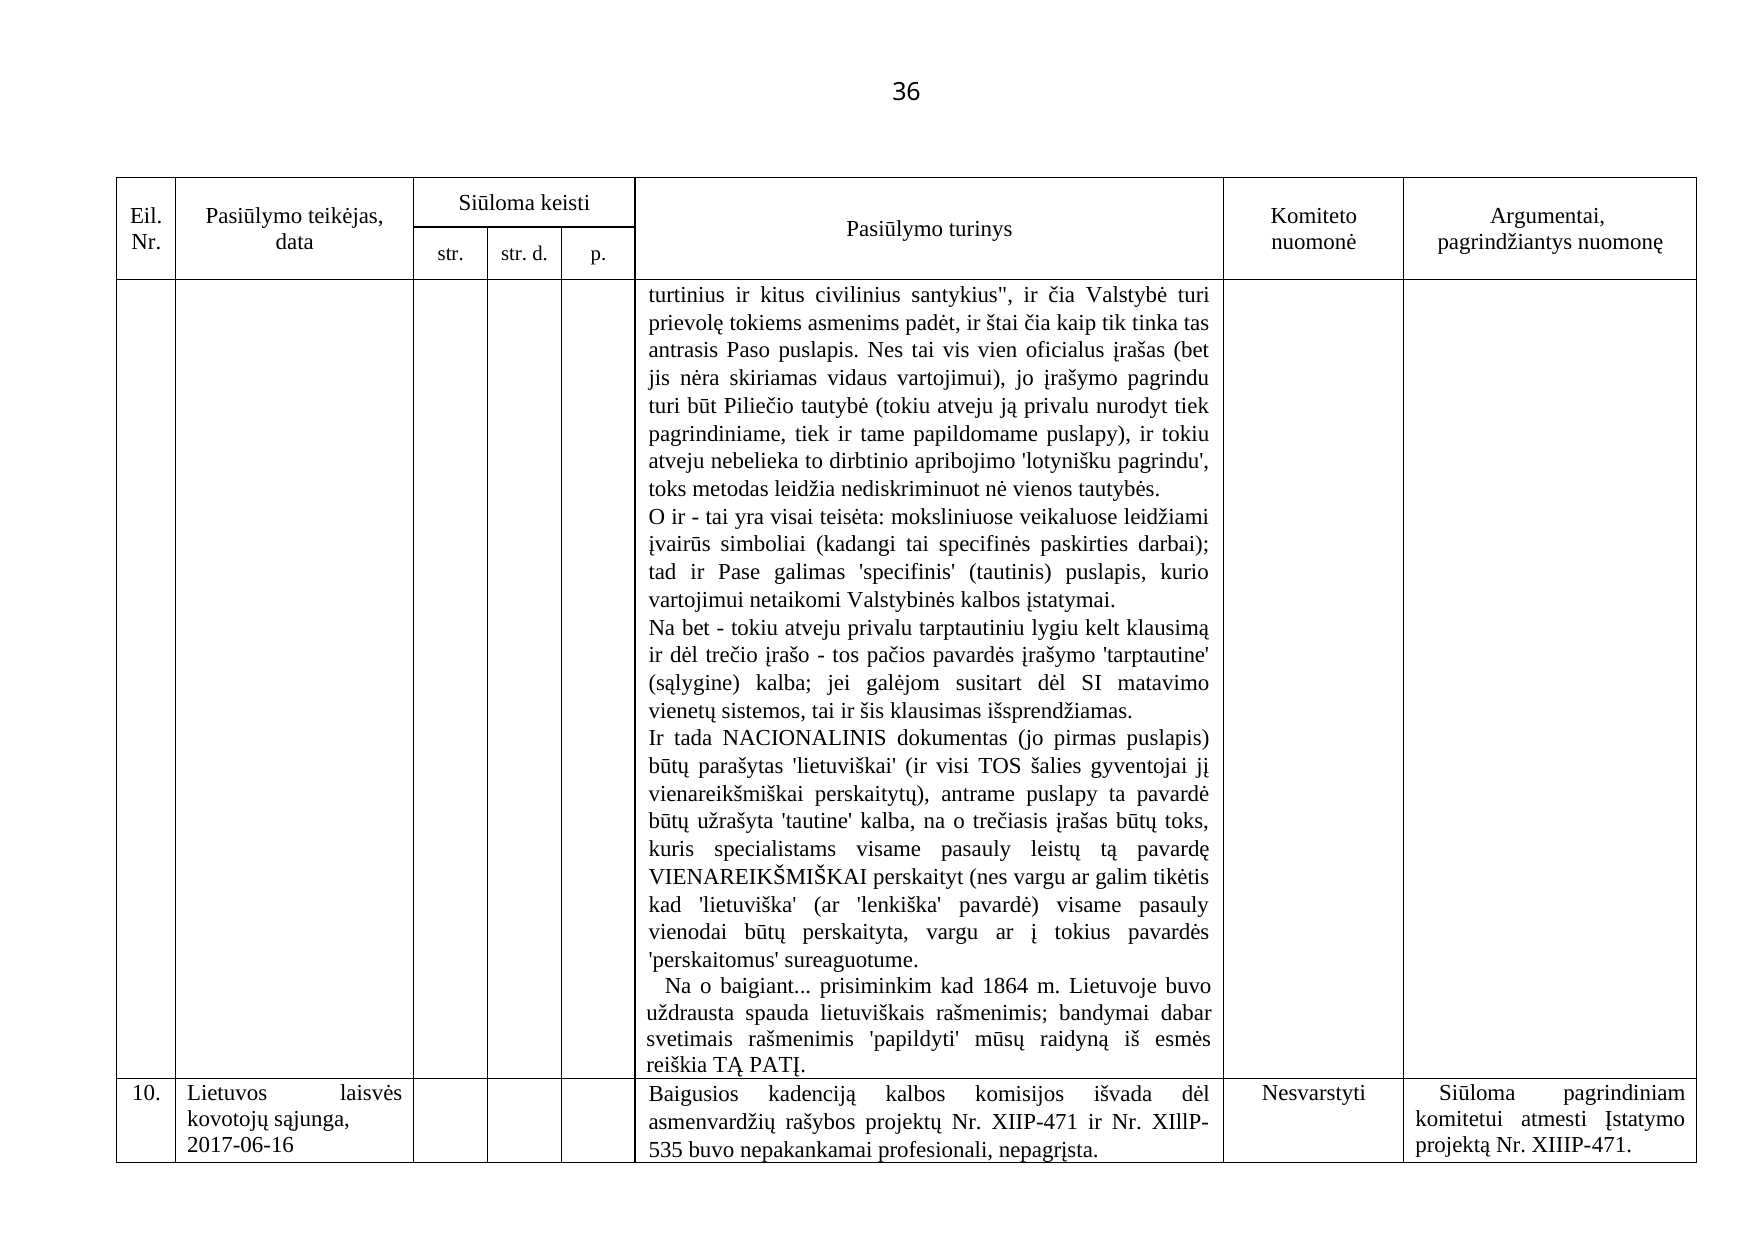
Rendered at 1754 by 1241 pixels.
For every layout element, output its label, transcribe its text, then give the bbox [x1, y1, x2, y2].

table_header Pasiūlymo turinys [636, 178, 1223, 279]
table_cell turtinius ir kitus civilinius santykius", ir čia Valstybė turi prievolę tokiems asmenims padėt, ir štai čia kaip tik tinka tas antrasis Paso puslapis. Nes tai vis vien oficialus įrašas (bet jis nėra skiriamas vidaus vartojimui), jo įrašymo pagrindu turi būt Piliečio tautybė (tokiu atveju ją privalu nurodyt tiek pagrindiniame, tiek ir tame papildomame puslapy), ir tokiu atveju nebelieka to dirbtinio apribojimo 'lotynišku pagrindu', toks metodas leidžia nediskriminuot nė vienos tautybės. O ir - tai yra visai teisėta: moksliniuose veikaluose leidžiami įvairūs simboliai (kadangi tai specifinės paskirties darbai); tad ir Pase galimas 'specifinis' (tautinis) puslapis, kurio vartojimui netaikomi Valstybinės kalbos įstatymai. Na bet - tokiu atveju privalu tarptautiniu lygiu kelt klausimą ir dėl trečio įrašo - tos pačios pavardės įrašymo 'tarptautine' (sąlygine) kalba; jei galėjom susitart dėl SI matavimo vienetų sistemos, tai ir šis klausimas išsprendžiamas. Ir tada NACIONALINIS dokumentas (jo pirmas puslapis) būtų parašytas 'lietuviškai' (ir visi TOS šalies gyventojai jį vienareikšmiškai perskaitytų), antrame puslapy ta pavardė būtų užrašyta 'tautine' kalba, na o trečiasis įrašas būtų toks, kuris specialistams visame pasauly leistų tą pavardę VIENAREIKŠMIŠKAI perskaityt (nes vargu ar galim tikėtis kad 'lietuviška' (ar 'lenkiška' pavardė) visame pasauly vienodai būtų perskaityta, vargu ar į tokius pavardės 'perskaitomus' sureaguotume. Na o baigiant... prisiminkim kad 1864 m. Lietuvoje buvo uždrausta spauda lietuviškais rašmenimis; bandymai dabar svetimais rašmenimis 'papildyti' mūsų raidyną iš esmės reiškia TĄ PATĮ. [636, 280, 1223, 1078]
table_cell [1404, 280, 1696, 1078]
table_header Komiteto nuomonė [1224, 178, 1403, 279]
table_cell [414, 280, 487, 1078]
table_cell Lietuvos laisvės kovotojų sąjunga, 2017-06-16 [176, 1079, 413, 1162]
table_header Pasiūlymo teikėjas, data [176, 178, 413, 279]
table_cell Baigusios kadenciją kalbos komisijos išvada dėl asmenvardžių rašybos projektų Nr. XIIP-471 ir Nr. XIllP-535 buvo nepakankamai profesionali, nepagrįsta. [636, 1079, 1223, 1162]
table_cell [176, 280, 413, 1078]
table_header Eil. Nr. [117, 178, 175, 279]
table_cell [117, 280, 175, 1078]
table_cell [414, 1079, 487, 1162]
table_cell [488, 1079, 561, 1162]
table_header Argumentai, pagrindžiantys nuomonę [1404, 178, 1696, 279]
table_cell Siūloma pagrindiniam komitetui atmesti Įstatymo projektą Nr. XIIIP-471. [1404, 1079, 1696, 1162]
table_header Siūloma keisti [414, 178, 634, 226]
table_cell 10. [117, 1079, 175, 1162]
table_cell str. d. [488, 228, 561, 279]
table_cell [562, 280, 634, 1078]
table_cell p. [562, 228, 634, 279]
table_cell [488, 280, 561, 1078]
table_cell str. [414, 228, 487, 279]
table_cell [1224, 280, 1403, 1078]
table_cell Nesvarstyti [1224, 1079, 1403, 1162]
table_cell [562, 1079, 634, 1162]
